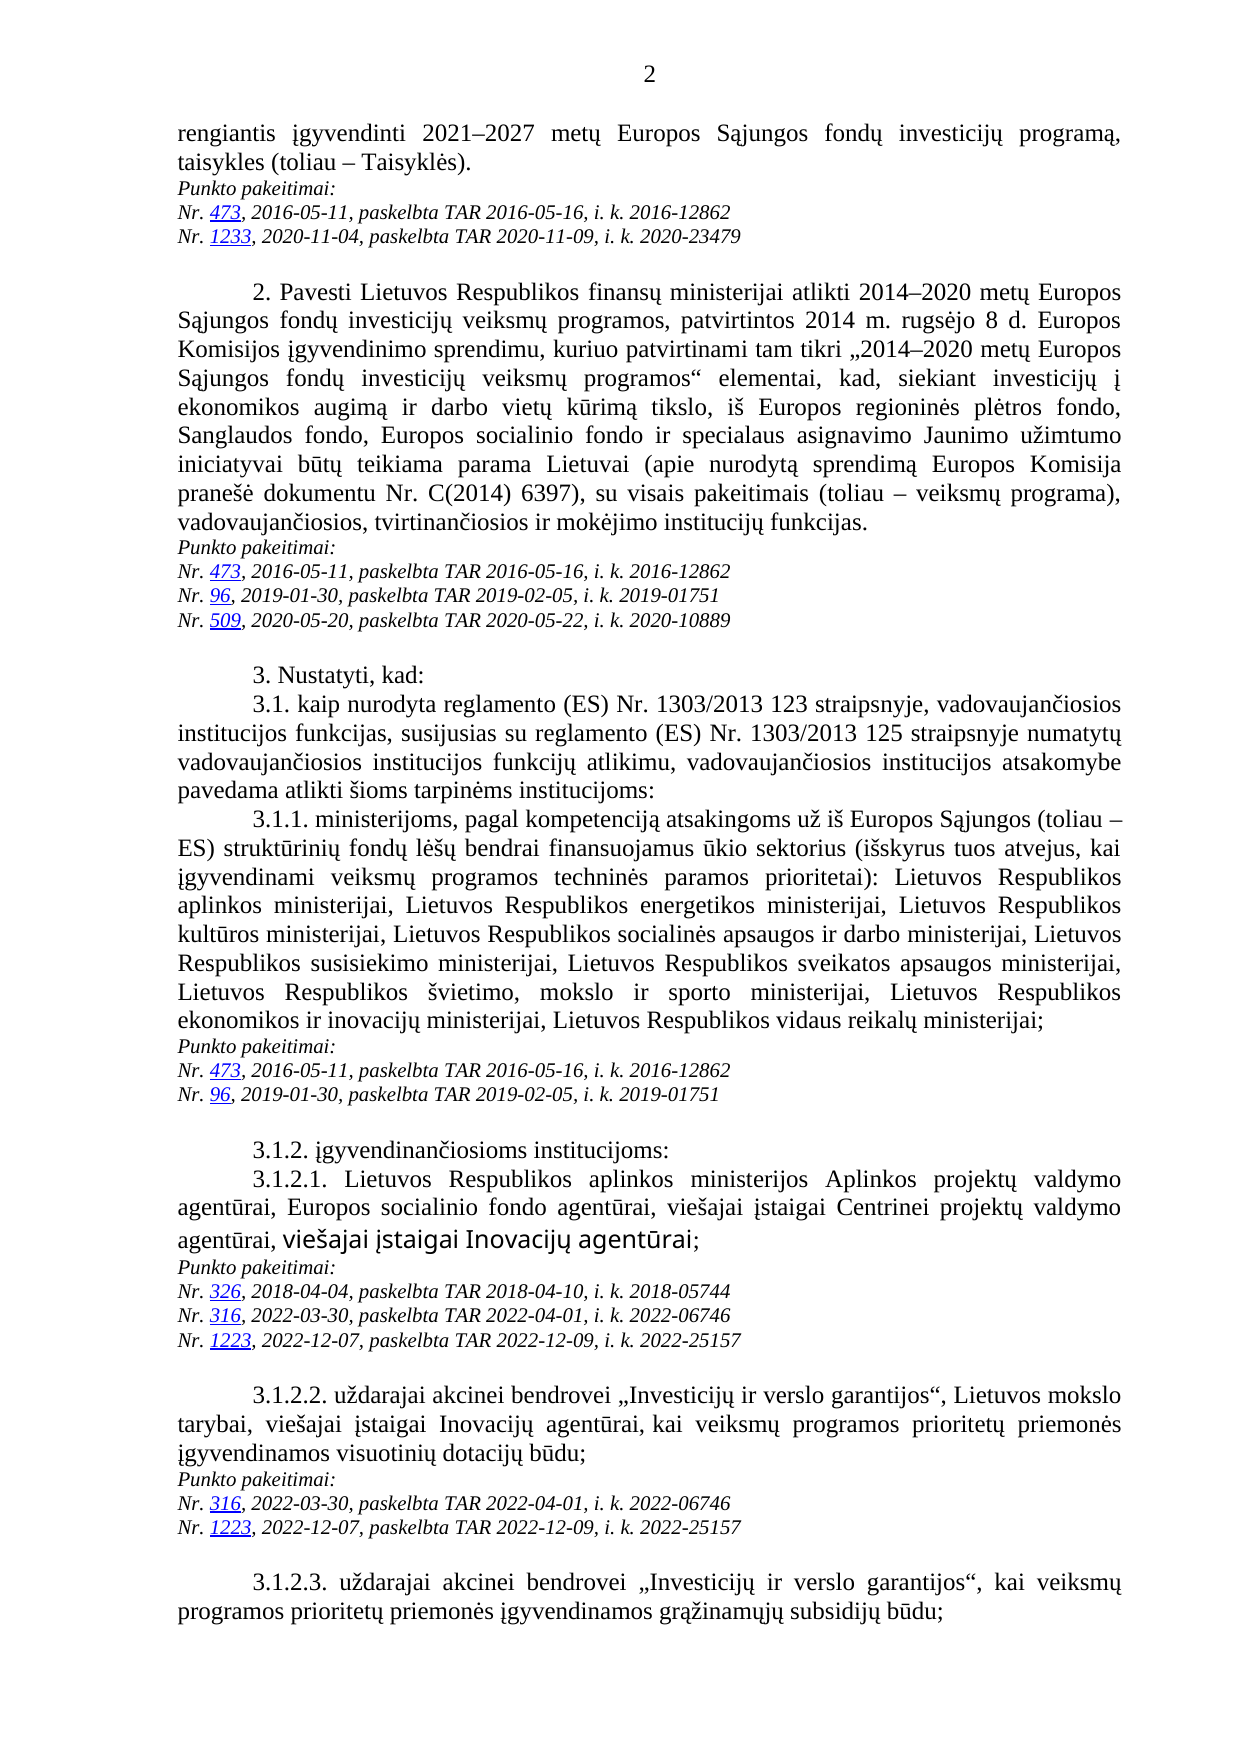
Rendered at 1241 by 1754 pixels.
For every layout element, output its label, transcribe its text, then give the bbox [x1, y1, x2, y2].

text 3.1.2. įgyvendinančiosioms institucijoms: [177, 1135, 1122, 1164]
text Nr. 1233, 2020-11-04, paskelbta TAR 2020-11-09, i. k. 2020-23479 [177, 224, 1122, 248]
text 3. Nustatyti, kad: [177, 660, 1122, 689]
text 3.1.2.3. uždarajai akcinei bendrovei „Investicijų ir verslo garantijos“, kai veiksmų programos prioritetų priemonės įgyvendinamos grąžinamųjų subsidijų būdu; [177, 1567, 1122, 1625]
text Nr. 473, 2016-05-11, paskelbta TAR 2016-05-16, i. k. 2016-12862 [177, 559, 1122, 583]
text Nr. 473, 2016-05-11, paskelbta TAR 2016-05-16, i. k. 2016-12862 [177, 200, 1122, 224]
text Punkto pakeitimai: [177, 1255, 1122, 1279]
text Nr. 316, 2022-03-30, paskelbta TAR 2022-04-01, i. k. 2022-06746 [177, 1303, 1122, 1327]
text Nr. 1223, 2022-12-07, paskelbta TAR 2022-12-09, i. k. 2022-25157 [177, 1515, 1122, 1539]
text Nr. 96, 2019-01-30, paskelbta TAR 2019-02-05, i. k. 2019-01751 [177, 583, 1122, 607]
text Punkto pakeitimai: [177, 176, 1122, 200]
text 3.1. kaip nurodyta reglamento (ES) Nr. 1303/2013 123 straipsnyje, vadovaujančiosios institucijos funkcijas, susijusias su reglamento (ES) Nr. 1303/2013 125 straipsnyje numatytų vadovaujančiosios institucijos funkcijų atlikimu, vadovaujančiosios institucijos atsakomybe pavedama atlikti šioms tarpinėms institucijoms: [177, 689, 1122, 804]
text 3.1.2.2. uždarajai akcinei bendrovei „Investicijų ir verslo garantijos“, Lietuvos mokslo tarybai, viešajai įstaigai Inovacijų agentūrai, kai veiksmų programos prioritetų priemonės įgyvendinamos visuotinių dotacijų būdu; [177, 1380, 1122, 1467]
text Nr. 1223, 2022-12-07, paskelbta TAR 2022-12-09, i. k. 2022-25157 [177, 1327, 1122, 1352]
text Punkto pakeitimai: [177, 535, 1122, 559]
text Punkto pakeitimai: [177, 1034, 1122, 1058]
text 3.1.2.1. Lietuvos Respublikos aplinkos ministerijos Aplinkos projektų valdymo agentūrai, Europos socialinio fondo agentūrai, viešajai įstaigai Centrinei projektų valdymo agentūrai, viešajai įstaigai Inovacijų agentūrai; [177, 1164, 1122, 1255]
text 2. Pavesti Lietuvos Respublikos finansų ministerijai atlikti 2014–2020 metų Europos Sąjungos fondų investicijų veiksmų programos, patvirtintos 2014 m. rugsėjo 8 d. Europos Komisijos įgyvendinimo sprendimu, kuriuo patvirtinami tam tikri „2014–2020 metų Europos Sąjungos fondų investicijų veiksmų programos“ elementai, kad, siekiant investicijų į ekonomikos augimą ir darbo vietų kūrimą tikslo, iš Europos regioninės plėtros fondo, Sanglaudos fondo, Europos socialinio fondo ir specialaus asignavimo Jaunimo užimtumo iniciatyvai būtų teikiama parama Lietuvai (apie nurodytą sprendimą Europos Komisija pranešė dokumentu Nr. C(2014) 6397), su visais pakeitimais (toliau – veiksmų programa), vadovaujančiosios, tvirtinančiosios ir mokėjimo institucijų funkcijas. [177, 277, 1122, 535]
text Nr. 509, 2020-05-20, paskelbta TAR 2020-05-22, i. k. 2020-10889 [177, 607, 1122, 632]
text Nr. 326, 2018-04-04, paskelbta TAR 2018-04-10, i. k. 2018-05744 [177, 1279, 1122, 1303]
text Nr. 316, 2022-03-30, paskelbta TAR 2022-04-01, i. k. 2022-06746 [177, 1491, 1122, 1515]
text Punkto pakeitimai: [177, 1467, 1122, 1491]
text 3.1.1. ministerijoms, pagal kompetenciją atsakingoms už iš Europos Sąjungos (toliau – ES) struktūrinių fondų lėšų bendrai finansuojamus ūkio sektorius (išskyrus tuos atvejus, kai įgyvendinami veiksmų programos techninės paramos prioritetai): Lietuvos Respublikos aplinkos ministerijai, Lietuvos Respublikos energetikos ministerijai, Lietuvos Respublikos kultūros ministerijai, Lietuvos Respublikos socialinės apsaugos ir darbo ministerijai, Lietuvos Respublikos susisiekimo ministerijai, Lietuvos Respublikos sveikatos apsaugos ministerijai, Lietuvos Respublikos švietimo, mokslo ir sporto ministerijai, Lietuvos Respublikos ekonomikos ir inovacijų ministerijai, Lietuvos Respublikos vidaus reikalų ministerijai; [177, 804, 1122, 1034]
text rengiantis įgyvendinti 2021–2027 metų Europos Sąjungos fondų investicijų programą, taisykles (toliau – Taisyklės). [177, 118, 1122, 176]
text Nr. 96, 2019-01-30, paskelbta TAR 2019-02-05, i. k. 2019-01751 [177, 1082, 1122, 1106]
text Nr. 473, 2016-05-11, paskelbta TAR 2016-05-16, i. k. 2016-12862 [177, 1058, 1122, 1082]
